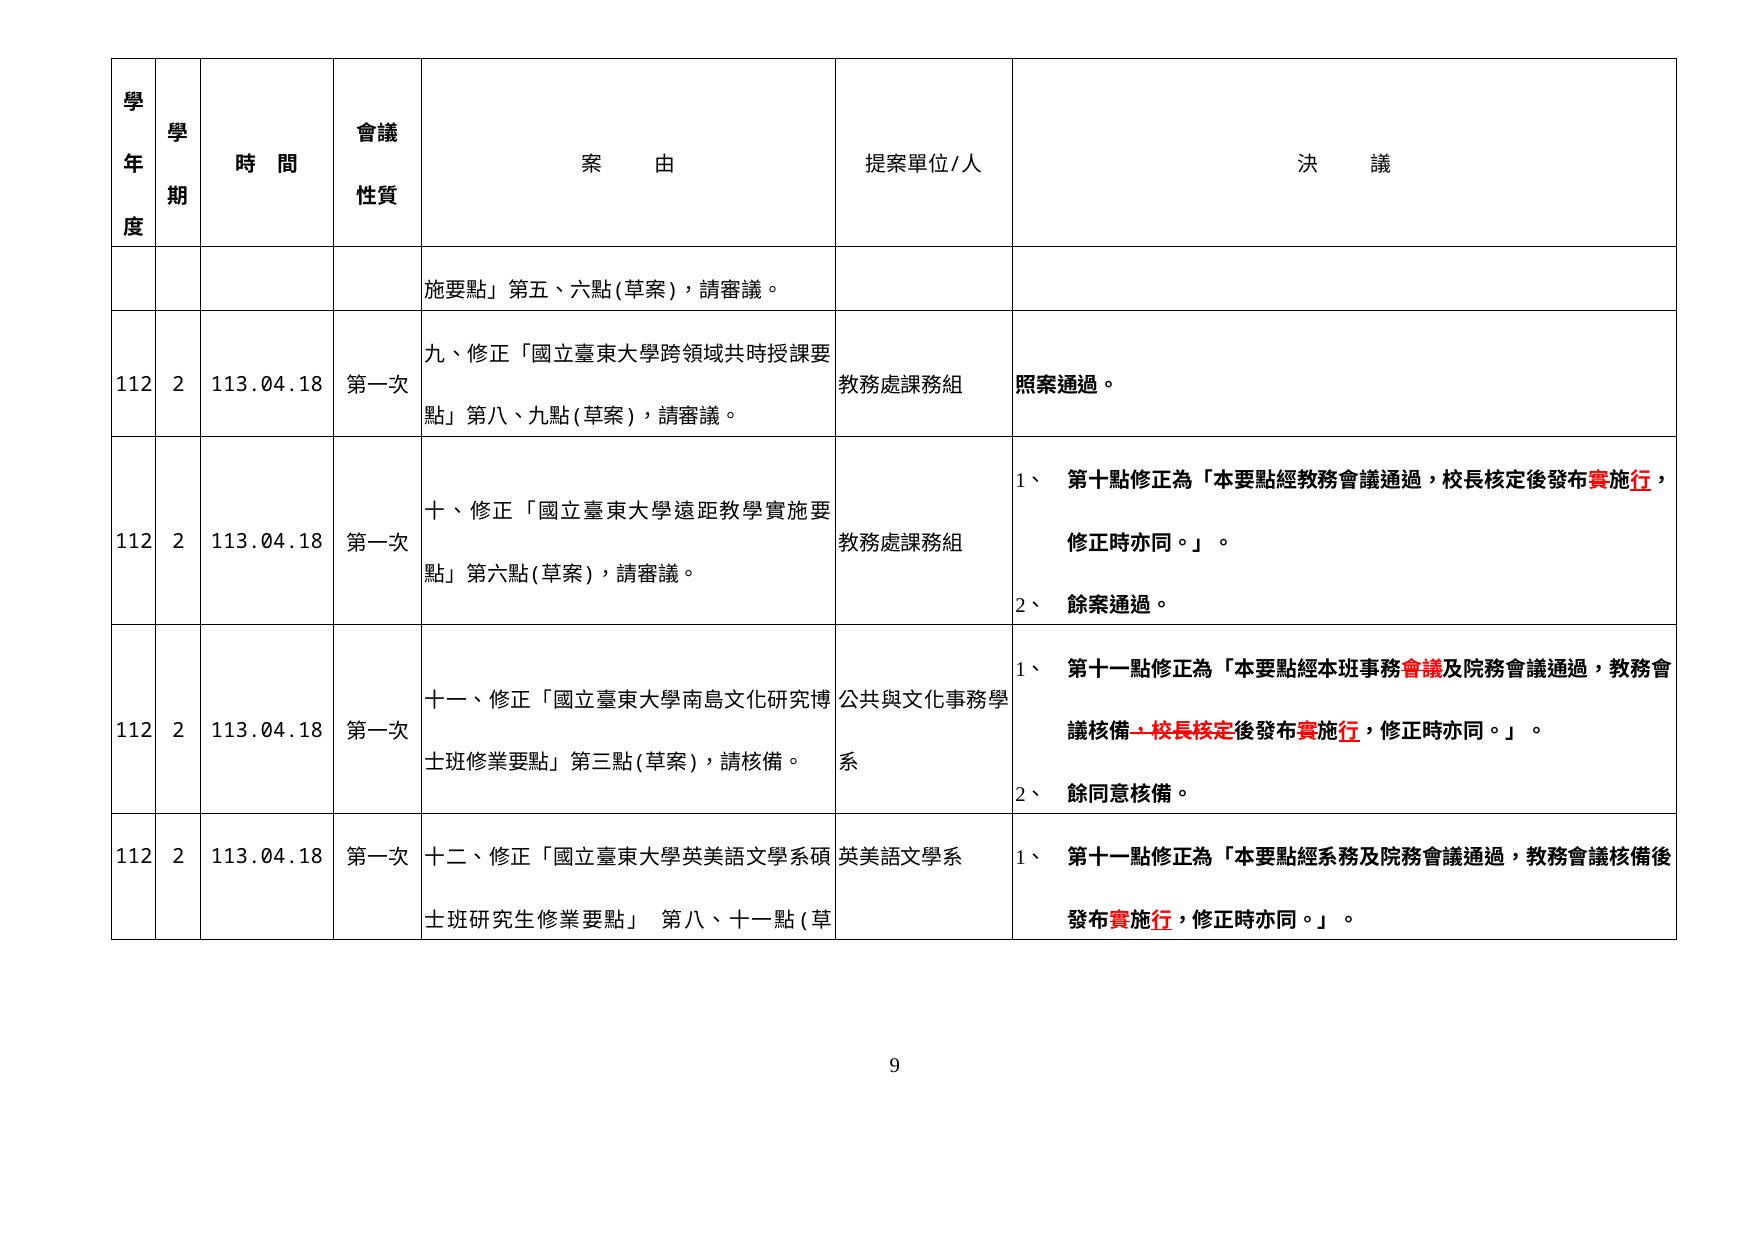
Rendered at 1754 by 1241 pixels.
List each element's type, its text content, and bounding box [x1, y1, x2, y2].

table_cell 教務處課務組 [836, 311, 1012, 436]
table_header 學年度 [112, 59, 155, 246]
table_cell 2 [156, 814, 200, 939]
table_cell 十、修正「國立臺東大學遠距教學實施要點」第六點(草案)，請審議。 [422, 437, 835, 624]
table_cell [1013, 247, 1676, 310]
table_cell 113.04.18 [201, 311, 333, 436]
table_cell 2 [156, 625, 200, 813]
table_cell 113.04.18 [201, 814, 333, 939]
table_cell 2 [156, 437, 200, 624]
table_cell 113.04.18 [201, 625, 333, 813]
table_cell 第十一點修正為「本要點經本班事務會議及院務會議通過，教務會議核備，校長核定後發布實施行，修正時亦同。」。 餘同意核備。 [1013, 625, 1676, 813]
table_cell 施要點」第五、六點(草案)，請審議。 [422, 247, 835, 310]
table_header 案 由 [422, 59, 835, 246]
table_cell 九、修正「國立臺東大學跨領域共時授課要點」第八、九點(草案)，請審議。 [422, 311, 835, 436]
table_cell [112, 247, 155, 310]
table_cell 十一、修正「國立臺東大學南島文化研究博士班修業要點」第三點(草案)，請核備。 [422, 625, 835, 813]
table_cell 112 [112, 311, 155, 436]
table_header 會議 性質 [334, 59, 421, 246]
table_cell 113.04.18 [201, 437, 333, 624]
table_cell [836, 247, 1012, 310]
table_cell [156, 247, 200, 310]
table_cell 112 [112, 814, 155, 939]
table_header 學期 [156, 59, 200, 246]
table_cell 112 [112, 437, 155, 624]
table_cell 第一次 [334, 311, 421, 436]
table_cell 十二、修正「國立臺東大學英美語文學系碩士班研究生修業要點」 第八、十一點(草 [422, 814, 835, 939]
table_header 時 間 [201, 59, 333, 246]
table_header 提案單位/人 [836, 59, 1012, 246]
table_cell 112 [112, 625, 155, 813]
table_header 決 議 [1013, 59, 1676, 246]
table_cell 照案通過。 [1013, 311, 1676, 436]
table_cell 英美語文學系 [836, 814, 1012, 939]
table_cell [201, 247, 333, 310]
table_cell 教務處課務組 [836, 437, 1012, 624]
table_cell 第十一點修正為「本要點經系務及院務會議通過，教務會議核備後發布實施行，修正時亦同。」。 餘同意核備。 [1013, 814, 1676, 939]
table_cell 公共與文化事務學系 [836, 625, 1012, 813]
table_cell 第十點修正為「本要點經教務會議通過，校長核定後發布實施行，修正時亦同。」。 餘案通過。 [1013, 437, 1676, 624]
table_cell [334, 247, 421, 310]
table_cell 第一次 [334, 625, 421, 813]
table_cell 第一次 [334, 437, 421, 624]
table_cell 2 [156, 311, 200, 436]
table_cell 第一次 [334, 814, 421, 939]
